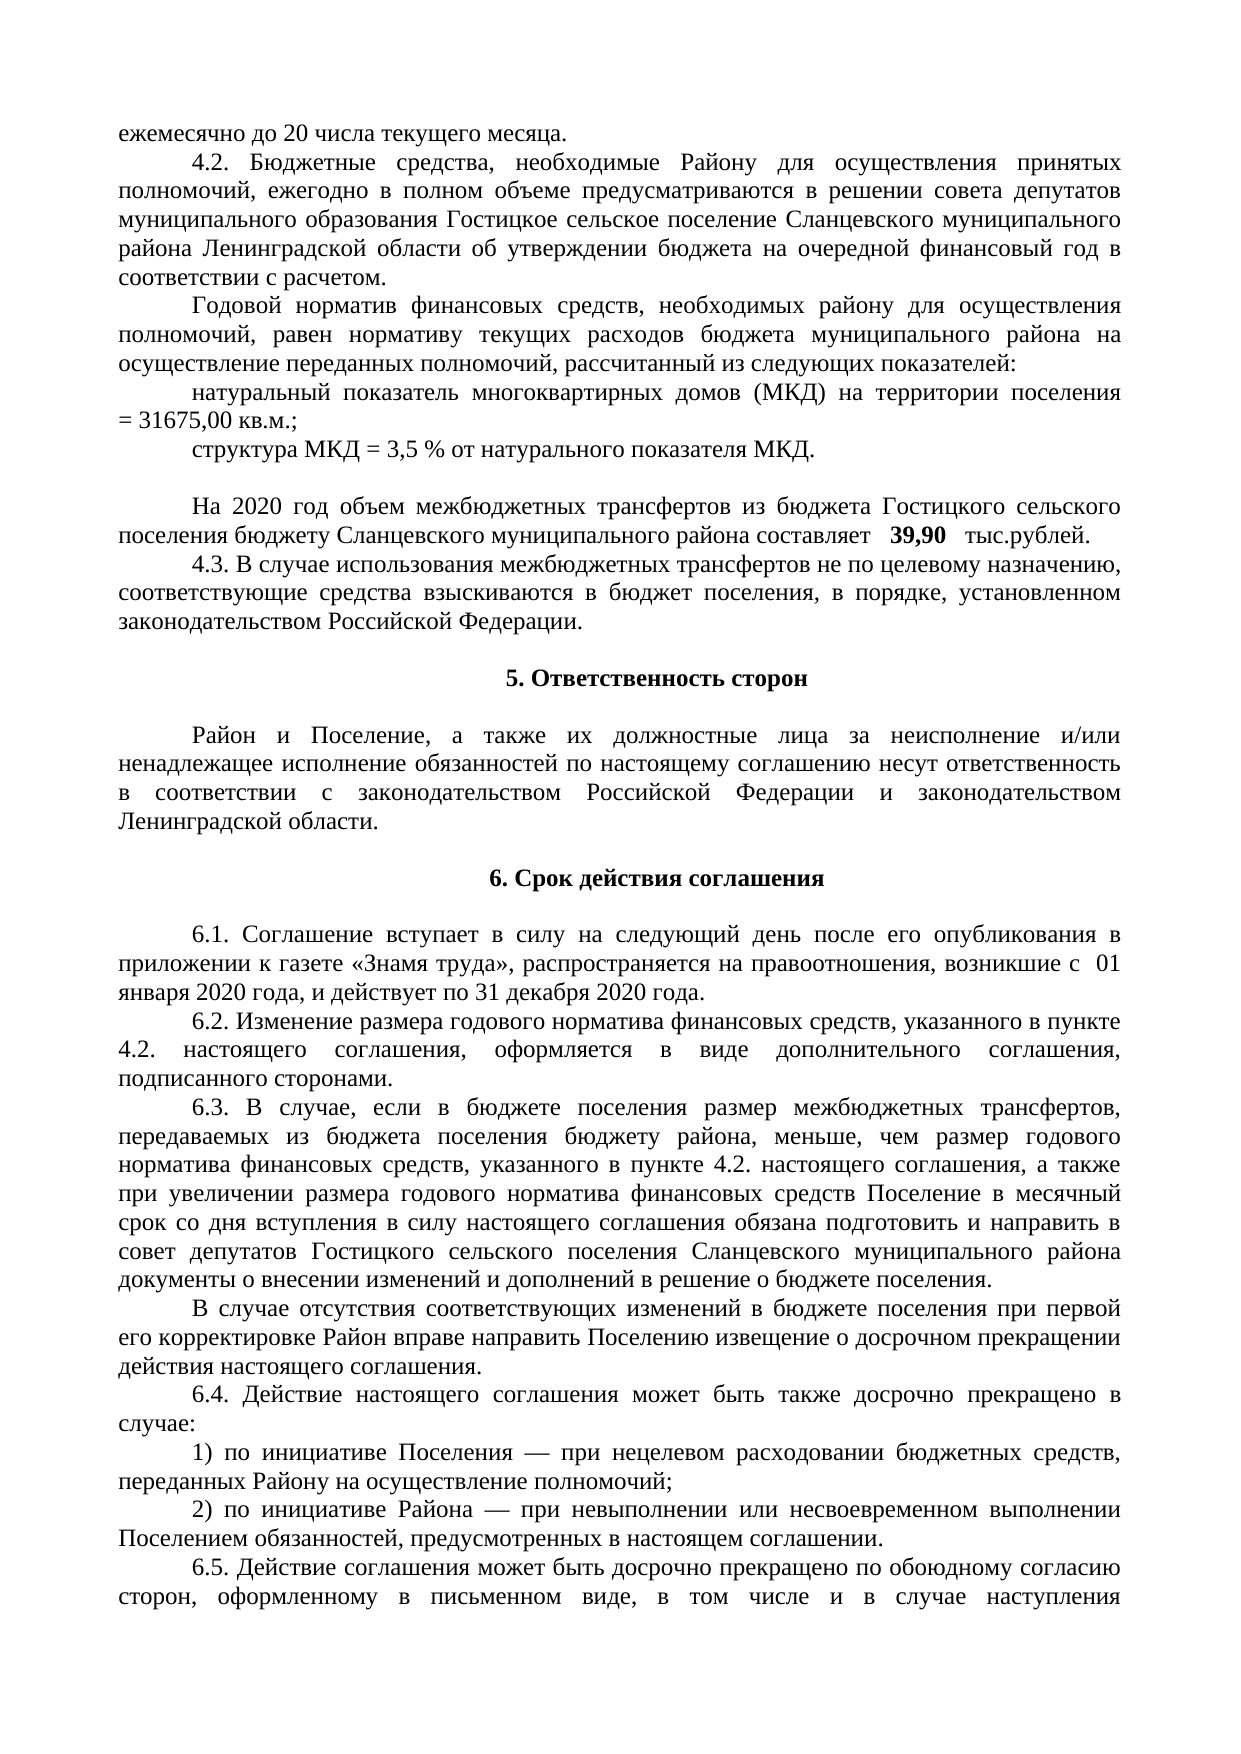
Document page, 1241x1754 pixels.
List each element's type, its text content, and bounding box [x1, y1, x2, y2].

text 6.3. В случае, если в бюджете поселения размер межбюджетных трансфертов, передаваемых из бюджета поселения бюджету района, меньше, чем размер годового норматива финансовых средств, указанного в пункте 4.2. настоящего соглашения, а также при увеличении размера годового норматива финансовых средств Поселение в месячный срок со дня вступления в силу настоящего соглашения обязана подготовить и направить в совет депутатов Гостицкого сельского поселения Сланцевского муниципального района документы о внесении изменений и дополнений в решение о бюджете поселения. [118, 1092, 1122, 1293]
text Годовой норматив финансовых средств, необходимых району для осуществления полномочий, равен нормативу текущих расходов бюджета муниципального района на осуществление переданных полномочий, рассчитанный из следующих показателей: [118, 291, 1122, 377]
text 2) по инициативе Района — при невыполнении или несвоевременном выполнении Поселением обязанностей, предусмотренных в настоящем соглашении. [118, 1494, 1122, 1552]
text 4.2. Бюджетные средства, необходимые Району для осуществления принятых полномочий, ежегодно в полном объеме предусматриваются в решении совета депутатов муниципального образования Гостицкое сельское поселение Сланцевского муниципального района Ленинградской области об утверждении бюджета на очередной финансовый год в соответствии с расчетом. [118, 147, 1122, 291]
text 6.4. Действие настоящего соглашения может быть также досрочно прекращено в случае: [118, 1379, 1122, 1437]
text натуральный показатель многоквартирных домов (МКД) на территории поселения = 31675,00 кв.м.; [118, 377, 1122, 434]
text 6.1. Соглашение вступает в силу на следующий день после его опубликования в приложении к газете «Знамя труда», распространяется на правоотношения, возникшие с 01 января 2020 года, и действует по 31 декабря 2020 года. [118, 919, 1122, 1006]
text 6.2. Изменение размера годового норматива финансовых средств, указанного в пункте 4.2. настоящего соглашения, оформляется в виде дополнительного соглашения, подписанного сторонами. [118, 1006, 1122, 1092]
text На 2020 год объем межбюджетных трансфертов из бюджета Гостицкого сельского поселения бюджету Сланцевского муниципального района составляет 39,90 тыс.рублей. [118, 491, 1122, 549]
text ежемесячно до 20 числа текущего месяца. [118, 118, 1122, 147]
text 1) по инициативе Поселения — при нецелевом расходовании бюджетных средств, переданных Району на осуществление полномочий; [118, 1437, 1122, 1494]
text 6. Срок действия соглашения [118, 863, 1122, 891]
text В случае отсутствия соответствующих изменений в бюджете поселения при первой его корректировке Район вправе направить Поселению извещение о досрочном прекращении действия настоящего соглашения. [118, 1293, 1122, 1379]
text структура МКД = 3,5 % от натурального показателя МКД. [118, 434, 1122, 463]
text Район и Поселение, а также их должностные лица за неисполнение и/или ненадлежащее исполнение обязанностей по настоящему соглашению несут ответственность в соответствии с законодательством Российской Федерации и законодательством Ленинградской области. [118, 720, 1122, 835]
text 4.3. В случае использования межбюджетных трансфертов не по целевому назначению, соответствующие средства взыскиваются в бюджет поселения, в порядке, установленном законодательством Российской Федерации. [118, 549, 1122, 635]
text 6.5. Действие соглашения может быть досрочно прекращено по обоюдному согласию сторон, оформленному в письменном виде, в том числе и в случае наступления [118, 1552, 1122, 1609]
text 5. Ответственность сторон [118, 663, 1122, 692]
